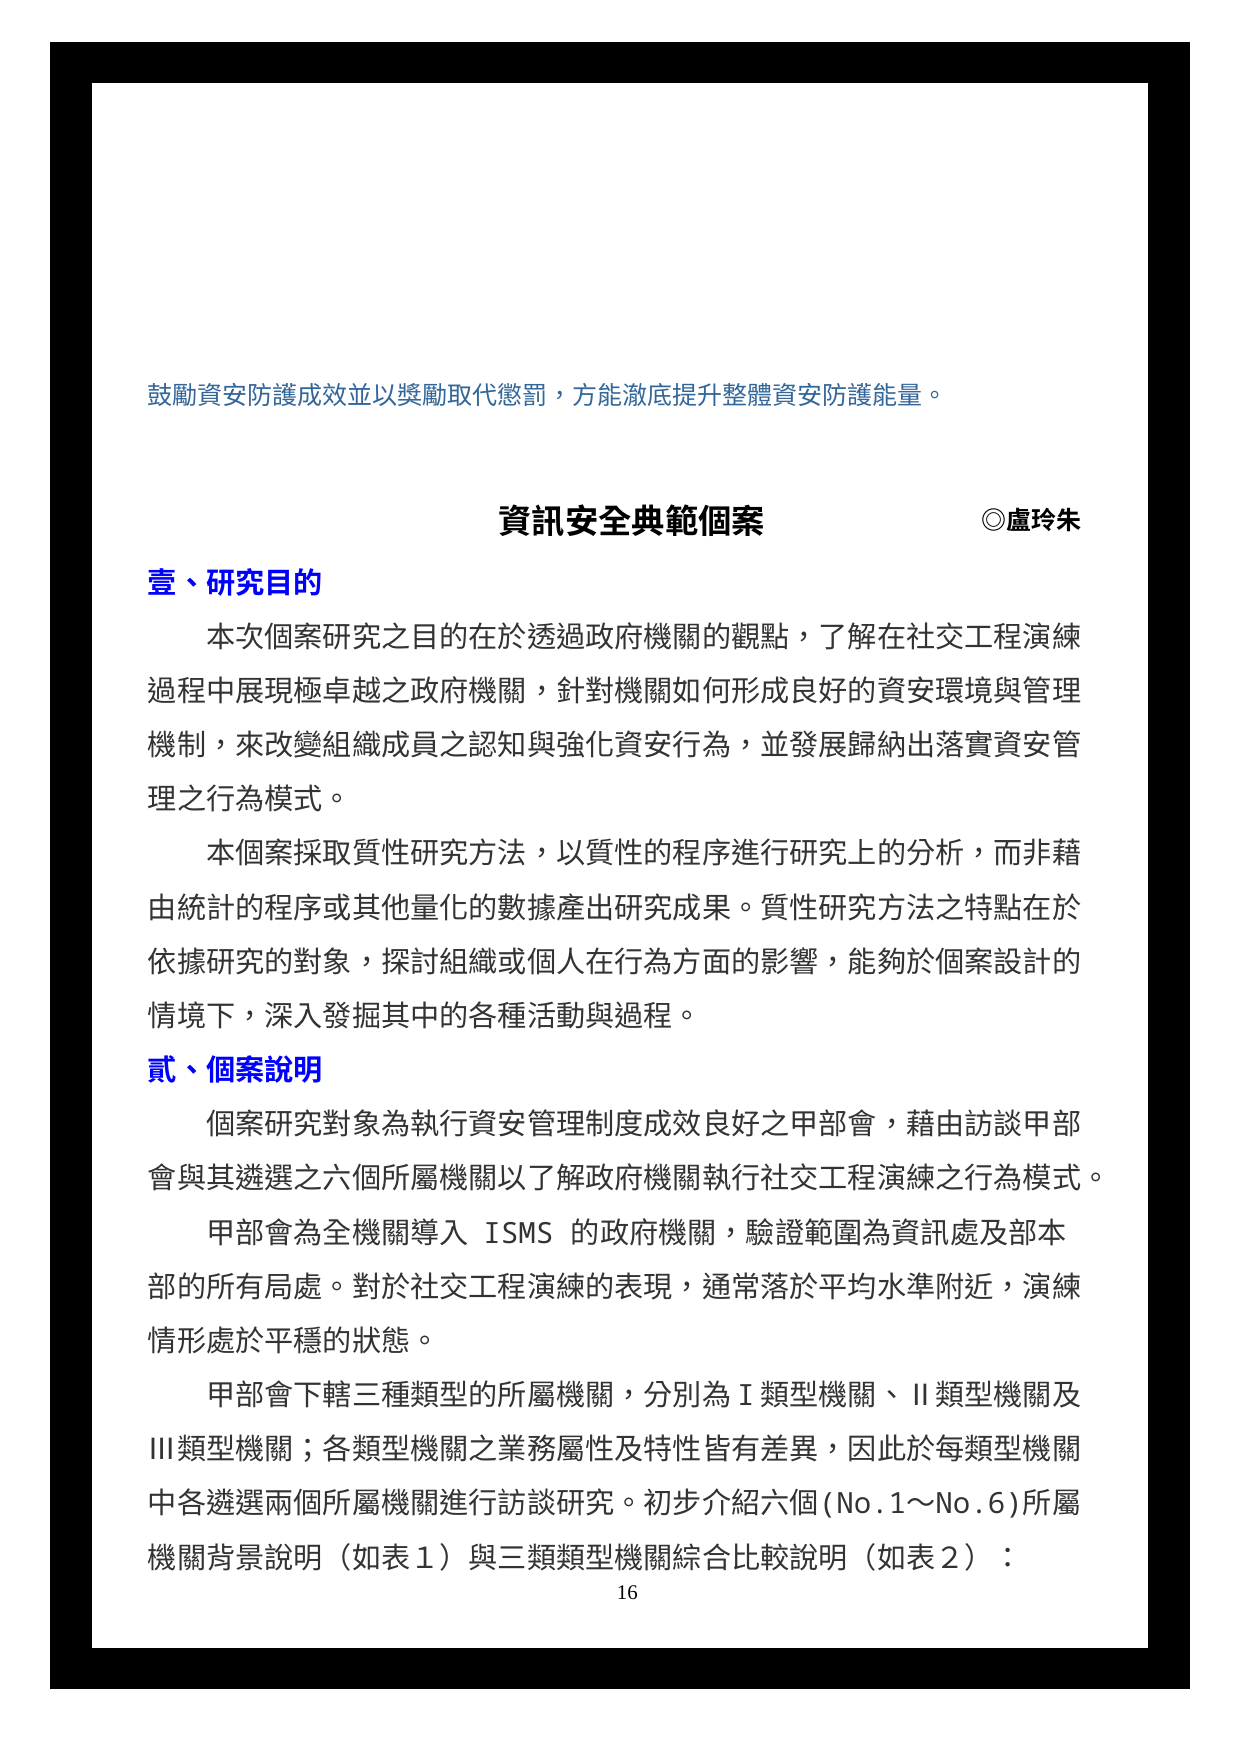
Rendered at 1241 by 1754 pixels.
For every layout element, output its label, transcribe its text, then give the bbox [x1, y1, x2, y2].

text 鼓勵資安防護成效並以獎勵取代懲罰，方能澈底提升整體資安防護能量。 [148, 352, 1092, 414]
subtitle 壹、研究目的 [148, 550, 1092, 604]
text 甲部會為全機關導入 ISMS 的政府機關，驗證範圍為資訊處及部本部的所有局處。對於社交工程演練的表現，通常落於平均水準附近，演練情形處於平穩的狀態。 [148, 1200, 1092, 1362]
subtitle 貳、個案說明 [148, 1037, 1092, 1091]
text 本個案採取質性研究方法，以質性的程序進行研究上的分析，而非藉由統計的程序或其他量化的數據產出研究成果。質性研究方法之特點在於依據研究的對象，探討組織或個人在行為方面的影響，能夠於個案設計的情境下，深入發掘其中的各種活動與過程。 [148, 821, 1092, 1037]
text 本次個案研究之目的在於透過政府機關的觀點，了解在社交工程演練過程中展現極卓越之政府機關，針對機關如何形成良好的資安環境與管理機制，來改變組織成員之認知與強化資安行為，並發展歸納出落實資安管理之行為模式。 [148, 604, 1092, 821]
text 個案研究對象為執行資安管理制度成效良好之甲部會，藉由訪談甲部會與其遴選之六個所屬機關以了解政府機關執行社交工程演練之行為模式。 [148, 1091, 1092, 1200]
text 甲部會下轄三種類型的所屬機關，分別為I類型機關、Ⅱ類型機關及Ⅲ類型機關；各類型機關之業務屬性及特性皆有差異，因此於每類型機關中各遴選兩個所屬機關進行訪談研究。初步介紹六個(No.1～No.6)所屬機關背景說明（如表１）與三類類型機關綜合比較說明（如表２）： [148, 1362, 1092, 1579]
subtitle 資訊安全典範個案 ◎盧玲朱 [148, 477, 1092, 539]
